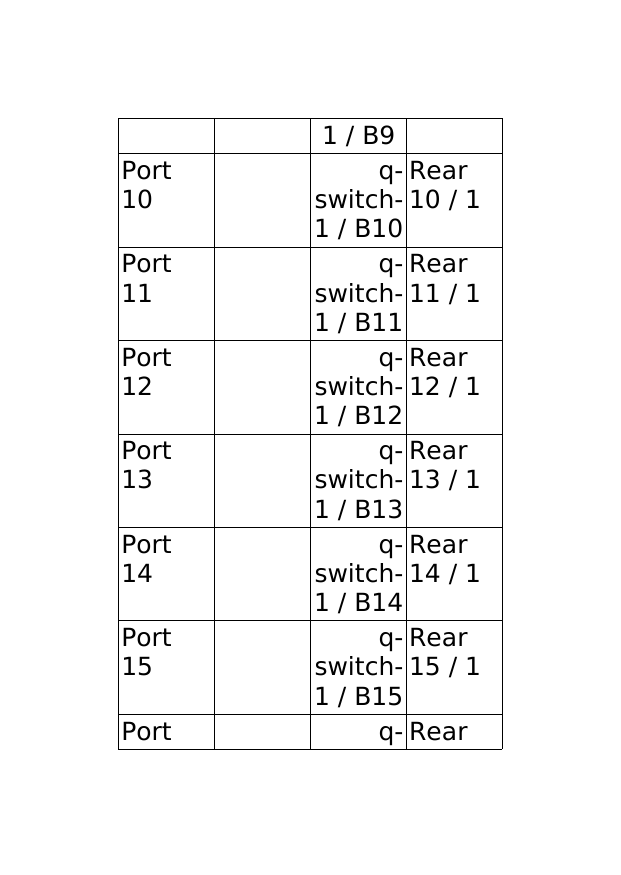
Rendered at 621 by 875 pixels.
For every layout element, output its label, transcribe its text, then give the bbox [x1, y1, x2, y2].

table_cell [215, 341, 310, 433]
table_cell [215, 528, 310, 620]
table_cell Port 11 [119, 248, 214, 340]
table_cell 1 / B9 [311, 119, 406, 153]
table_cell Port 15 [119, 621, 214, 714]
table_cell [215, 154, 310, 247]
table_cell Port 10 [119, 154, 214, 247]
table_cell Port [119, 715, 214, 749]
table_cell [215, 248, 310, 340]
table_cell q-switch-1 / B11 [311, 248, 406, 340]
table_cell [215, 435, 310, 527]
table_cell q-switch-1 / B14 [311, 528, 406, 620]
table_cell Rear 14 / 1 [407, 528, 502, 620]
table_cell q-switch-1 / B12 [311, 341, 406, 433]
table_cell [215, 621, 310, 714]
table_cell Rear 10 / 1 [407, 154, 502, 247]
table_cell [215, 715, 310, 749]
table_cell q- [311, 715, 406, 749]
table_cell Port 12 [119, 341, 214, 433]
table_cell Rear 15 / 1 [407, 621, 502, 714]
table_cell q-switch-1 / B15 [311, 621, 406, 714]
table_cell Rear 11 / 1 [407, 248, 502, 340]
table_cell [215, 119, 310, 153]
table_cell Rear [407, 715, 502, 749]
table_cell Port 13 [119, 435, 214, 527]
table_cell [119, 119, 214, 153]
table_cell Port 14 [119, 528, 214, 620]
table_cell Rear 12 / 1 [407, 341, 502, 433]
table_cell [407, 119, 502, 153]
table_cell Rear 13 / 1 [407, 435, 502, 527]
table_cell q-switch-1 / B13 [311, 435, 406, 527]
table_cell q-switch-1 / B10 [311, 154, 406, 247]
